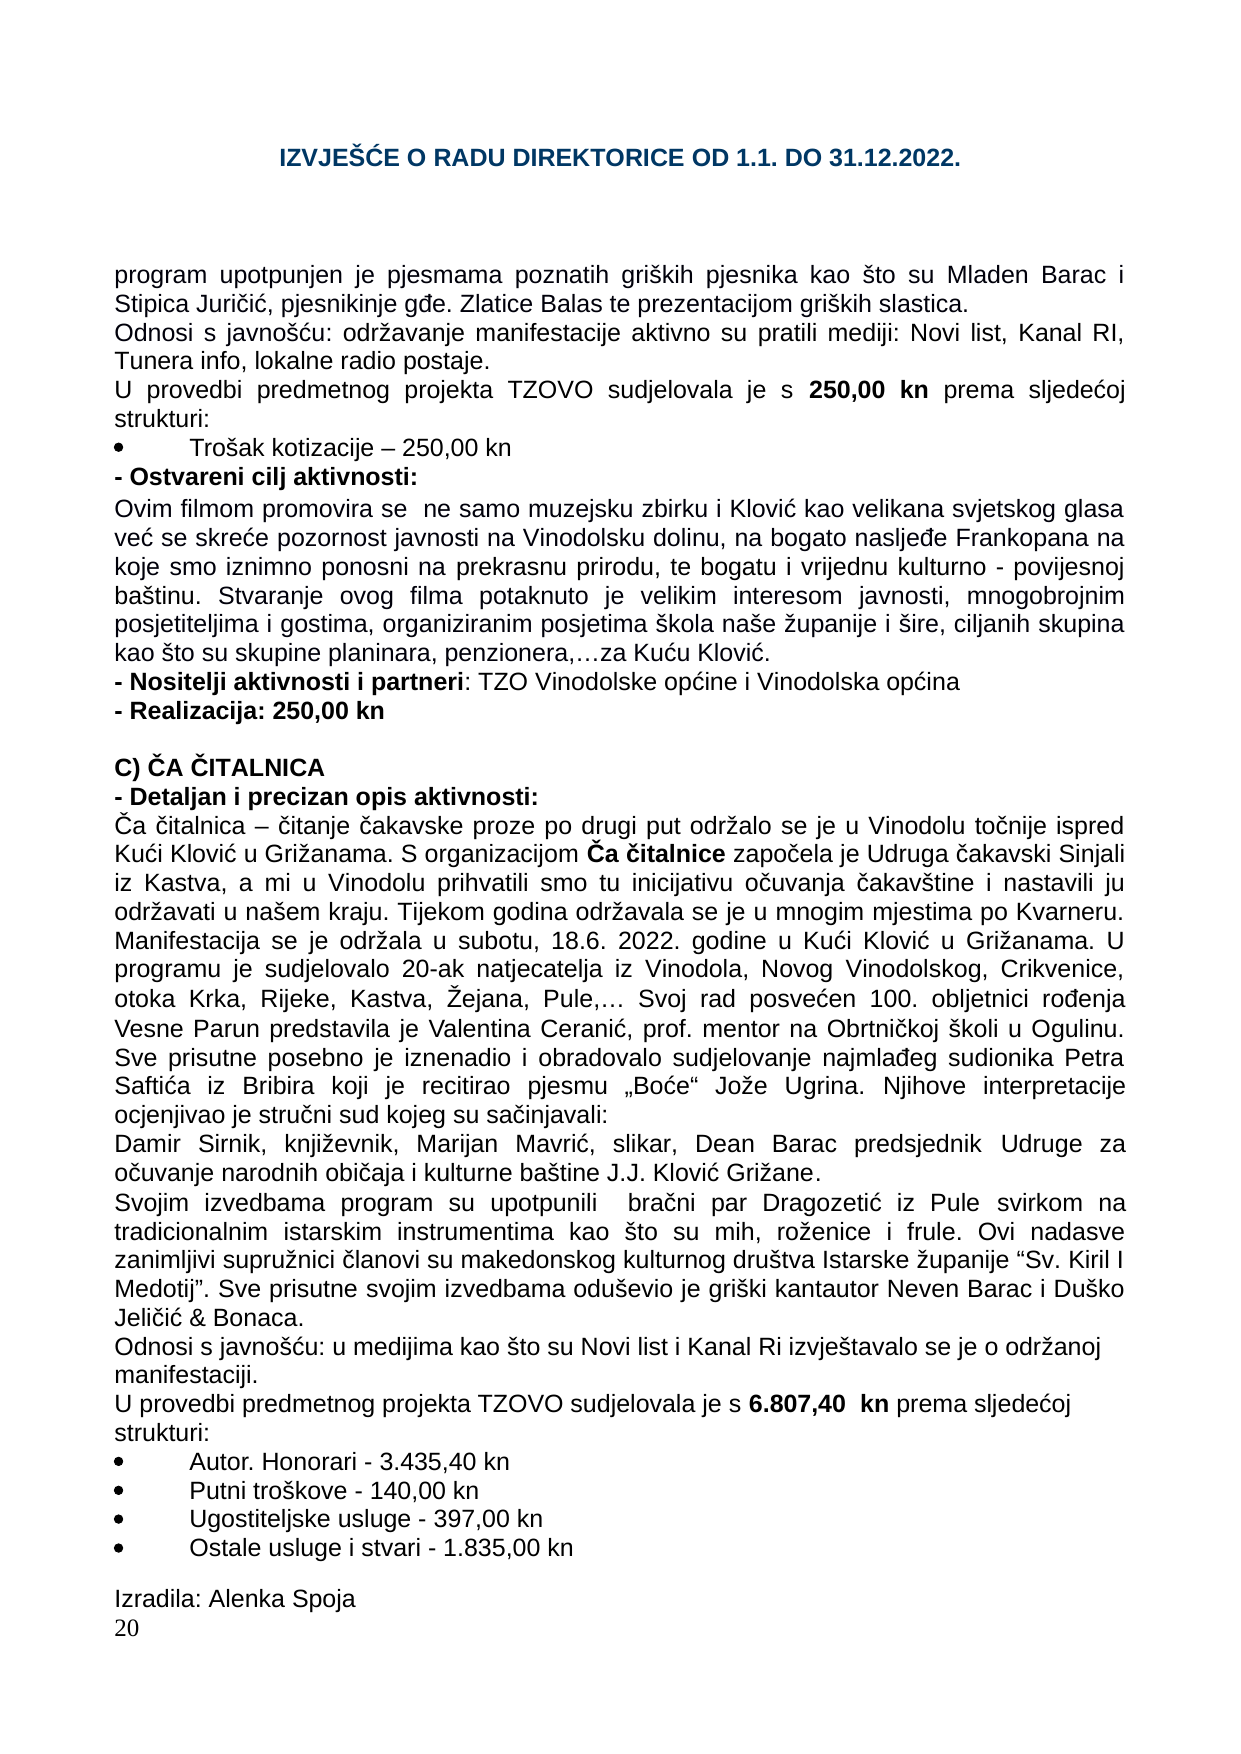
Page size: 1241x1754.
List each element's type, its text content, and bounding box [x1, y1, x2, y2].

text U provedbi predmetnog projekta TZOVO sudjelovala je s 250,00 kn prema sljedećoj strukturi: [114, 375, 1126, 433]
text - Detaljan i precizan opis aktivnosti: [114, 782, 1126, 811]
text Ča čitalnica – čitanje čakavske proze po drugi put održalo se je u Vinodolu točnije ispred Kući Klović u Grižanama. S organizacijom Ča čitalnice započela je Udruga čakavski Sinjali iz Kastva, a mi u Vinodolu prihvatili smo tu inicijativu očuvanja čakavštine i nastavili ju održavati u našem kraju. Tijekom godina održavala se je u mnogim mjestima po Kvarneru. Manifestacija se je održala u subotu, 18.6. 2022. godine u Kući Klović u Grižanama. U programu je sudjelovalo 20-ak natjecatelja iz Vinodola, Novog Vinodolskog, Crikvenice, otoka Krka, Rijeke, Kastva, Žejana, Pule,… Svoj rad posvećen 100. obljetnici rođenja Vesne Parun predstavila je Valentina Ceranić, prof. mentor na Obrtničkoj školi u Ogulinu. Sve prisutne posebno je iznenadio i obradovalo sudjelovanje najmlađeg sudionika Petra Saftića iz Bribira koji je recitirao pjesmu „Boće“ Jože Ugrina. Njihove interpretacije ocjenjivao je stručni sud kojeg su sačinjavali: [114, 811, 1126, 1129]
text Svojim izvedbama program su upotpunili bračni par Dragozetić iz Pule svirkom na tradicionalnim istarskim instrumentima kao što su mih, roženice i frule. Ovi nadasve zanimljivi supružnici članovi su makedonskog kulturnog društva Istarske županije “Sv. Kiril I Medotij”. Sve prisutne svojim izvedbama oduševio je griški kantautor Neven Barac i Duško Jeličić & Bonaca. [114, 1188, 1126, 1332]
text Damir Sirnik, književnik, Marijan Mavrić, slikar, Dean Barac predsjednik Udruge za očuvanje narodnih običaja i kulturne baštine J.J. Klović Grižane. [114, 1129, 1126, 1188]
list Trošak kotizacije – 250,00 kn [114, 433, 1126, 461]
text - Ostvareni cilj aktivnosti: [114, 461, 1126, 490]
list Putni troškove - 140,00 kn [114, 1476, 1126, 1504]
text Ovim filmom promovira se ne samo muzejsku zbirku i Klović kao velikana svjetskog glasa već se skreće pozornost javnosti na Vinodolsku dolinu, na bogato nasljeđe Frankopana na koje smo iznimno ponosni na prekrasnu prirodu, te bogatu i vrijednu kulturno - povijesnoj baštinu. Stvaranje ovog filma potaknuto je velikim interesom javnosti, mnogobrojnim posjetiteljima i gostima, organiziranim posjetima škola naše županije i šire, ciljanih skupina kao što su skupine planinara, penzionera,…za Kuću Klović. [114, 494, 1126, 667]
list Autor. Honorari - 3.435,40 kn [114, 1447, 1126, 1476]
list Ugostiteljske usluge - 397,00 kn [114, 1504, 1126, 1533]
list Ostale usluge i stvari - 1.835,00 kn [114, 1533, 1126, 1562]
text C) ČA ČITALNICA [114, 753, 1126, 782]
text Odnosi s javnošću: održavanje manifestacije aktivno su pratili mediji: Novi list, Kanal RI, Tunera info, lokalne radio postaje. [114, 318, 1126, 375]
text program upotpunjen je pjesmama poznatih griških pjesnika kao što su Mladen Barac i Stipica Juričić, pjesnikinje gđe. Zlatice Balas te prezentacijom griških slastica. [114, 260, 1126, 318]
text Odnosi s javnošću: u medijima kao što su Novi list i Kanal Ri izvještavalo se je o održanoj manifestaciji. [114, 1332, 1126, 1389]
text U provedbi predmetnog projekta TZOVO sudjelovala je s 6.807,40 kn prema sljedećoj strukturi: [114, 1389, 1126, 1447]
text - Nositelji aktivnosti i partneri: TZO Vinodolske općine i Vinodolska općina [114, 667, 1126, 696]
text - Realizacija: 250,00 kn [114, 696, 1126, 724]
